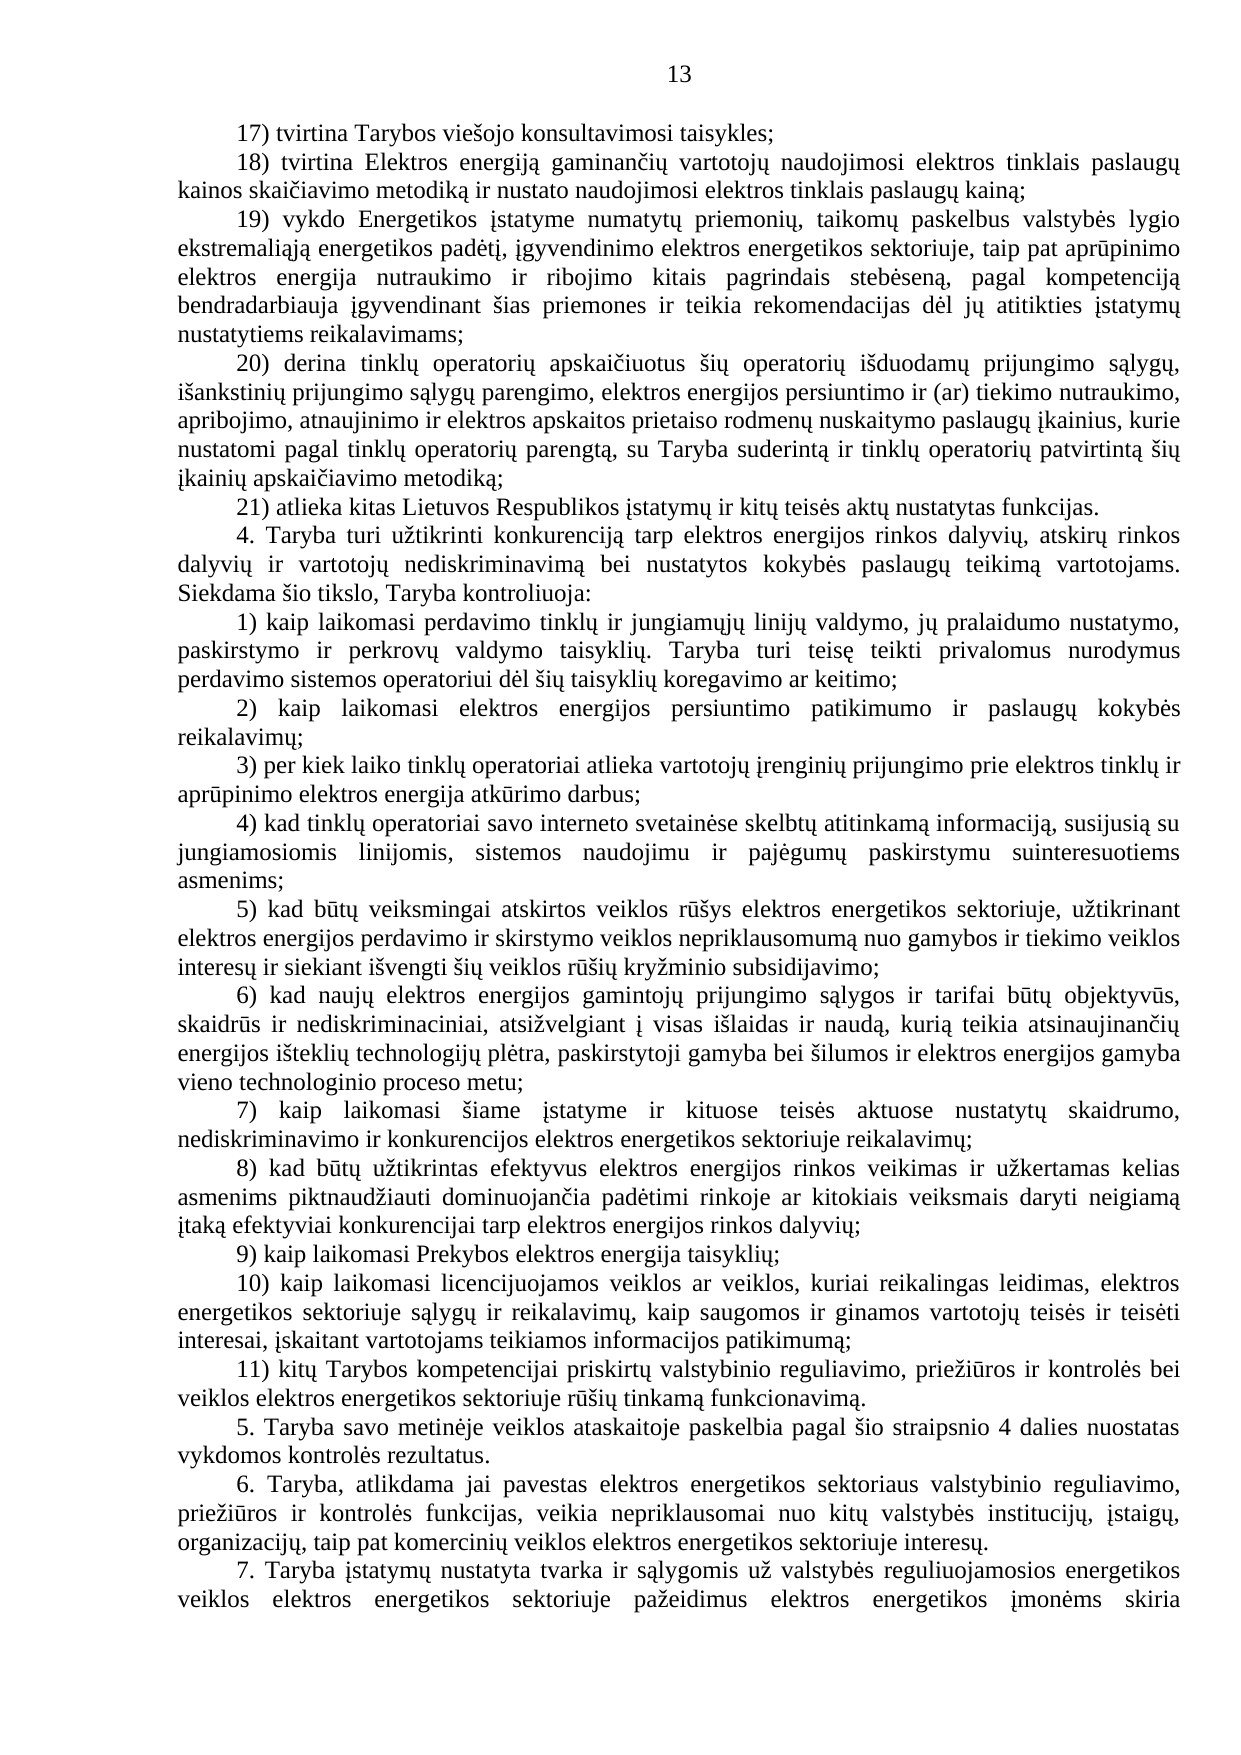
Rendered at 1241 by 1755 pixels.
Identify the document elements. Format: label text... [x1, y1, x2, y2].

text 21) atlieka kitas Lietuvos Respublikos įstatymų ir kitų teisės aktų nustatytas funkcijas. [177, 492, 1181, 521]
text 7. Taryba įstatymų nustatyta tvarka ir sąlygomis už valstybės reguliuojamosios energetikos veiklos elektros energetikos sektoriuje pažeidimus elektros energetikos įmonėms skiria [177, 1556, 1181, 1613]
text 18) tvirtina Elektros energiją gaminančių vartotojų naudojimosi elektros tinklais paslaugų kainos skaičiavimo metodiką ir nustato naudojimosi elektros tinklais paslaugų kainą; [177, 147, 1181, 204]
text 5) kad būtų veiksmingai atskirtos veiklos rūšys elektros energetikos sektoriuje, užtikrinant elektros energijos perdavimo ir skirstymo veiklos nepriklausomumą nuo gamybos ir tiekimo veiklos interesų ir siekiant išvengti šių veiklos rūšių kryžminio subsidijavimo; [177, 894, 1181, 981]
text 5. Taryba savo metinėje veiklos ataskaitoje paskelbia pagal šio straipsnio 4 dalies nuostatas vykdomos kontrolės rezultatus. [177, 1412, 1181, 1469]
text 1) kaip laikomasi perdavimo tinklų ir jungiamųjų linijų valdymo, jų pralaidumo nustatymo, paskirstymo ir perkrovų valdymo taisyklių. Taryba turi teisę teikti privalomus nurodymus perdavimo sistemos operatoriui dėl šių taisyklių koregavimo ar keitimo; [177, 607, 1181, 693]
text 9) kaip laikomasi Prekybos elektros energija taisyklių; [177, 1239, 1181, 1268]
text 8) kad būtų užtikrintas efektyvus elektros energijos rinkos veikimas ir užkertamas kelias asmenims piktnaudžiauti dominuojančia padėtimi rinkoje ar kitokiais veiksmais daryti neigiamą įtaką efektyviai konkurencijai tarp elektros energijos rinkos dalyvių; [177, 1153, 1181, 1239]
text 10) kaip laikomasi licencijuojamos veiklos ar veiklos, kuriai reikalingas leidimas, elektros energetikos sektoriuje sąlygų ir reikalavimų, kaip saugomos ir ginamos vartotojų teisės ir teisėti interesai, įskaitant vartotojams teikiamos informacijos patikimumą; [177, 1268, 1181, 1354]
text 3) per kiek laiko tinklų operatoriai atlieka vartotojų įrenginių prijungimo prie elektros tinklų ir aprūpinimo elektros energija atkūrimo darbus; [177, 751, 1181, 808]
text 19) vykdo Energetikos įstatyme numatytų priemonių, taikomų paskelbus valstybės lygio ekstremaliąją energetikos padėtį, įgyvendinimo elektros energetikos sektoriuje, taip pat aprūpinimo elektros energija nutraukimo ir ribojimo kitais pagrindais stebėseną, pagal kompetenciją bendradarbiauja įgyvendinant šias priemones ir teikia rekomendacijas dėl jų atitikties įstatymų nustatytiems reikalavimams; [177, 204, 1181, 348]
text 2) kaip laikomasi elektros energijos persiuntimo patikimumo ir paslaugų kokybės reikalavimų; [177, 693, 1181, 751]
text 6) kad naujų elektros energijos gamintojų prijungimo sąlygos ir tarifai būtų objektyvūs, skaidrūs ir nediskriminaciniai, atsižvelgiant į visas išlaidas ir naudą, kurią teikia atsinaujinančių energijos išteklių technologijų plėtra, paskirstytoji gamyba bei šilumos ir elektros energijos gamyba vieno technologinio proceso metu; [177, 981, 1181, 1096]
text 20) derina tinklų operatorių apskaičiuotus šių operatorių išduodamų prijungimo sąlygų, išankstinių prijungimo sąlygų parengimo, elektros energijos persiuntimo ir (ar) tiekimo nutraukimo, apribojimo, atnaujinimo ir elektros apskaitos prietaiso rodmenų nuskaitymo paslaugų įkainius, kurie nustatomi pagal tinklų operatorių parengtą, su Taryba suderintą ir tinklų operatorių patvirtintą šių įkainių apskaičiavimo metodiką; [177, 348, 1181, 492]
text 4. Taryba turi užtikrinti konkurenciją tarp elektros energijos rinkos dalyvių, atskirų rinkos dalyvių ir vartotojų nediskriminavimą bei nustatytos kokybės paslaugų teikimą vartotojams. Siekdama šio tikslo, Taryba kontroliuoja: [177, 521, 1181, 607]
text 7) kaip laikomasi šiame įstatyme ir kituose teisės aktuose nustatytų skaidrumo, nediskriminavimo ir konkurencijos elektros energetikos sektoriuje reikalavimų; [177, 1096, 1181, 1153]
text 6. Taryba, atlikdama jai pavestas elektros energetikos sektoriaus valstybinio reguliavimo, priežiūros ir kontrolės funkcijas, veikia nepriklausomai nuo kitų valstybės institucijų, įstaigų, organizacijų, taip pat komercinių veiklos elektros energetikos sektoriuje interesų. [177, 1469, 1181, 1556]
text 17) tvirtina Tarybos viešojo konsultavimosi taisykles; [177, 118, 1181, 147]
text 11) kitų Tarybos kompetencijai priskirtų valstybinio reguliavimo, priežiūros ir kontrolės bei veiklos elektros energetikos sektoriuje rūšių tinkamą funkcionavimą. [177, 1354, 1181, 1412]
text 4) kad tinklų operatoriai savo interneto svetainėse skelbtų atitinkamą informaciją, susijusią su jungiamosiomis linijomis, sistemos naudojimu ir pajėgumų paskirstymu suinteresuotiems asmenims; [177, 808, 1181, 894]
